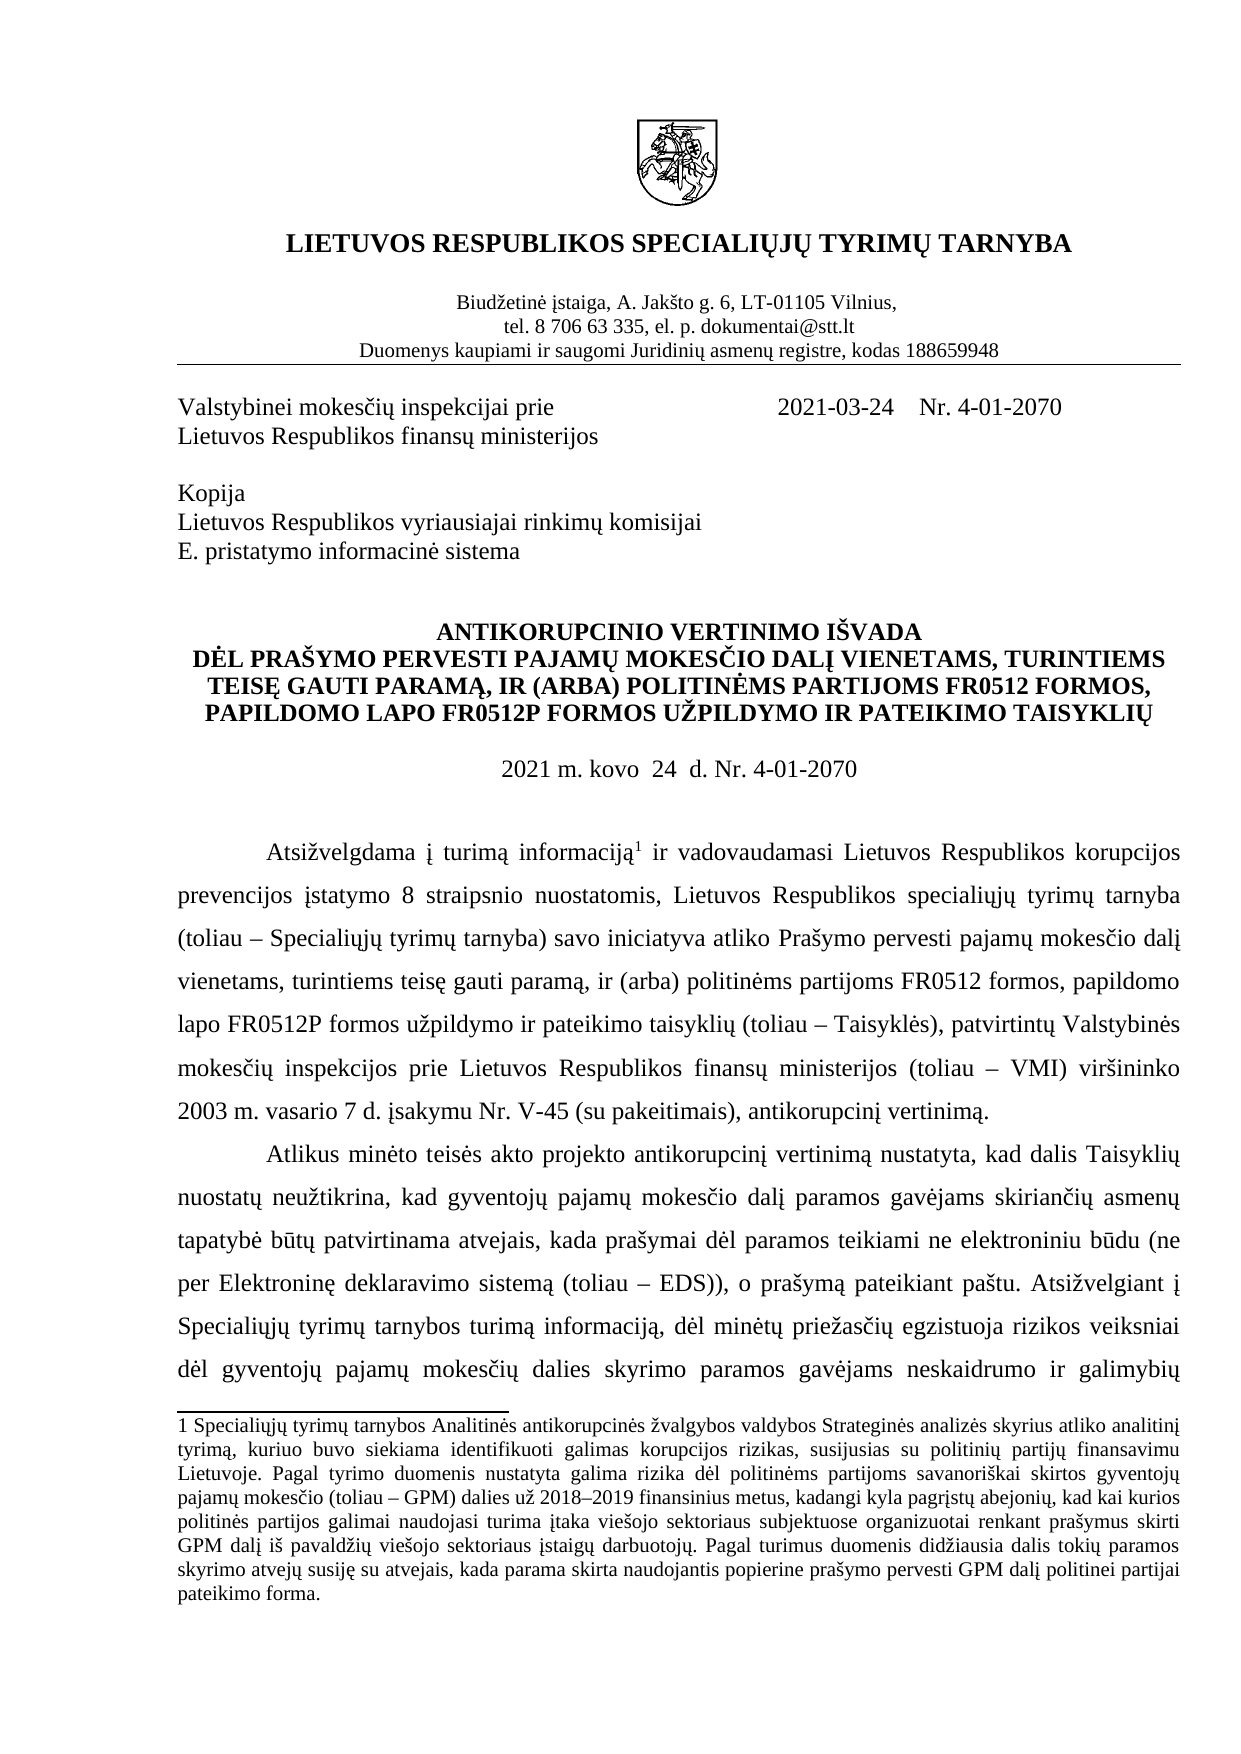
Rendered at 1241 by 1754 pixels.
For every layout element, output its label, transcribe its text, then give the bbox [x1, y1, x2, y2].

text ANTIKORUPCINIO VERTINIMO IŠVADA [177, 619, 1181, 646]
text Lietuvos Respublikos finansų ministerijos [177, 421, 1181, 449]
text E. pristatymo informacinė sistema [177, 536, 1181, 564]
table_header [177, 783, 435, 837]
table_header [435, 783, 1122, 837]
text Lietuvos Respublikos vyriausiajai rinkimų komisijai [177, 507, 1181, 536]
text Atsižvelgdama į turimą informaciją ir vadovaudamasi Lietuvos Respublikos korupcijos prevencijos įstatymo 8 straipsnio nuostatomis, Lietuvos Respublikos specialiųjų tyrimų tarnyba (toliau – Specialiųjų tyrimų tarnyba) savo iniciatyva atliko Prašymo pervesti pajamų mokesčio dalį vienetams, turintiems teisę gauti paramą, ir (arba) politinėms partijoms FR0512 formos, papildomo lapo FR0512P formos užpildymo ir pateikimo taisyklių (toliau – Taisyklės), patvirtintų Valstybinės mokesčių inspekcijos prie Lietuvos Respublikos finansų ministerijos (toliau – VMI) viršininko 2003 m. vasario 7 d. įsakymu Nr. V-45 (su pakeitimais), antikorupcinį vertinimą. [177, 837, 1181, 1124]
text DĖL Prašymo pervesti pajamų mokesčio dalį vienetams, turintiems teisę gauti paramą, ir (arba) politinėms partijoms FR0512 formos, papildomo lapo FR0512P formos užpildymo ir pateikimo taisyklių [177, 646, 1181, 727]
text 2021 m. kovo 24 d. Nr. 4-01-2070 [177, 754, 1181, 783]
text Specialiųjų tyrimų tarnybos Analitinės antikorupcinės žvalgybos valdybos Strateginės analizės skyrius atliko analitinį tyrimą, kuriuo buvo siekiama identifikuoti galimas korupcijos rizikas, susijusias su politinių partijų finansavimu Lietuvoje. Pagal tyrimo duomenis nustatyta galima rizika dėl politinėms partijoms savanoriškai skirtos gyventojų pajamų mokesčio (toliau – GPM) dalies už 2018–2019 finansinius metus, kadangi kyla pagrįstų abejonių, kad kai kurios politinės partijos galimai naudojasi turima įtaka viešojo sektoriaus subjektuose organizuotai renkant prašymus skirti GPM dalį iš pavaldžių viešojo sektoriaus įstaigų darbuotojų. Pagal turimus duomenis didžiausia dalis tokių paramos skyrimo atvejų susiję su atvejais, kada parama skirta naudojantis popierine prašymo pervesti GPM dalį politinei partijai pateikimo forma. [177, 1412, 1181, 1605]
text Valstybinei mokesčių inspekcijai prie 2021-03-24 Nr. 4-01-2070 [177, 392, 1181, 421]
text Atlikus minėto teisės akto projekto antikorupcinį vertinimą nustatyta, kad dalis Taisyklių nuostatų neužtikrina, kad gyventojų pajamų mokesčio dalį paramos gavėjams skiriančių asmenų tapatybė būtų patvirtinama atvejais, kada prašymai dėl paramos teikiami ne elektroniniu būdu (ne per Elektroninę deklaravimo sistemą (toliau – EDS)), o prašymą pateikiant paštu. Atsižvelgiant į Specialiųjų tyrimų tarnybos turimą informaciją, dėl minėtų priežasčių egzistuoja rizikos veiksniai dėl gyventojų pajamų mokesčių dalies skyrimo paramos gavėjams neskaidrumo ir galimybių [177, 1139, 1181, 1383]
text Kopija [177, 478, 1181, 507]
